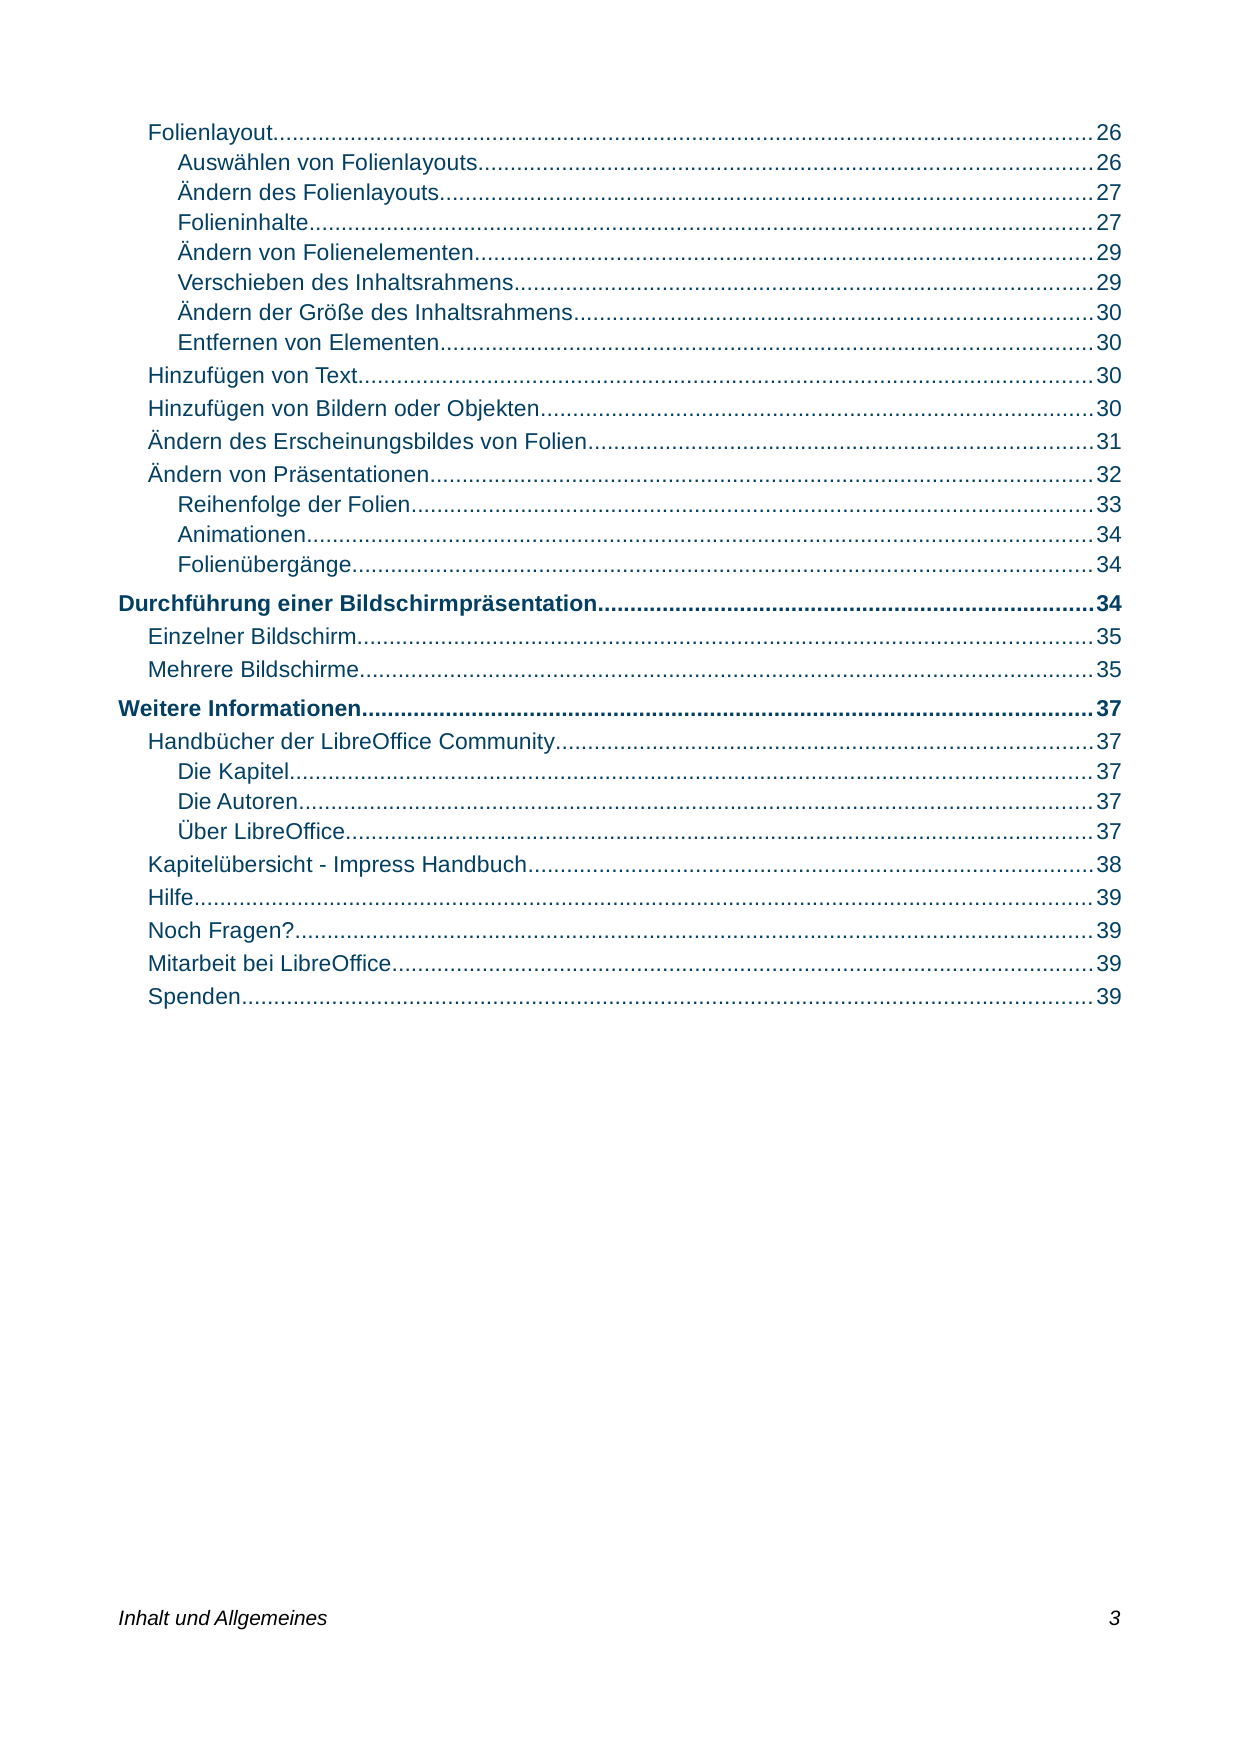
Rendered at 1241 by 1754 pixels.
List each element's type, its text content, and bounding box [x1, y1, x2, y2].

text Folienlayout 26 [148, 118, 1122, 145]
text Noch Fragen? 39 [148, 916, 1122, 943]
text Ändern der Größe des Inhaltsrahmens 30 [177, 298, 1122, 325]
text Mehrere Bildschirme 35 [148, 655, 1122, 682]
text Über LibreOffice 37 [177, 817, 1122, 844]
text Folieninhalte 27 [177, 208, 1122, 235]
text Ändern des Folienlayouts 27 [177, 178, 1122, 205]
text Entfernen von Elementen 30 [177, 328, 1122, 355]
text Weitere Informationen 37 [118, 694, 1122, 721]
text Einzelner Bildschirm 35 [148, 622, 1122, 649]
text Folienübergänge 34 [177, 550, 1122, 577]
text Die Kapitel 37 [177, 757, 1122, 784]
text Animationen 34 [177, 520, 1122, 547]
text Kapitelübersicht - Impress Handbuch 38 [148, 850, 1122, 877]
text Ändern des Erscheinungsbildes von Folien 31 [148, 427, 1122, 454]
text Ändern von Präsentationen 32 [148, 460, 1122, 487]
text Handbücher der LibreOffice Community 37 [148, 727, 1122, 754]
text Hinzufügen von Bildern oder Objekten 30 [148, 394, 1122, 421]
text Mitarbeit bei LibreOffice 39 [148, 949, 1122, 976]
text Spenden 39 [148, 982, 1122, 1009]
text Ändern von Folienelementen 29 [177, 238, 1122, 265]
text Auswählen von Folienlayouts 26 [177, 148, 1122, 175]
text Verschieben des Inhaltsrahmens 29 [177, 268, 1122, 295]
text Durchführung einer Bildschirmpräsentation 34 [118, 589, 1122, 616]
text Hilfe 39 [148, 883, 1122, 910]
text Hinzufügen von Text 30 [148, 361, 1122, 388]
text Die Autoren 37 [177, 787, 1122, 814]
text Reihenfolge der Folien 33 [177, 490, 1122, 517]
